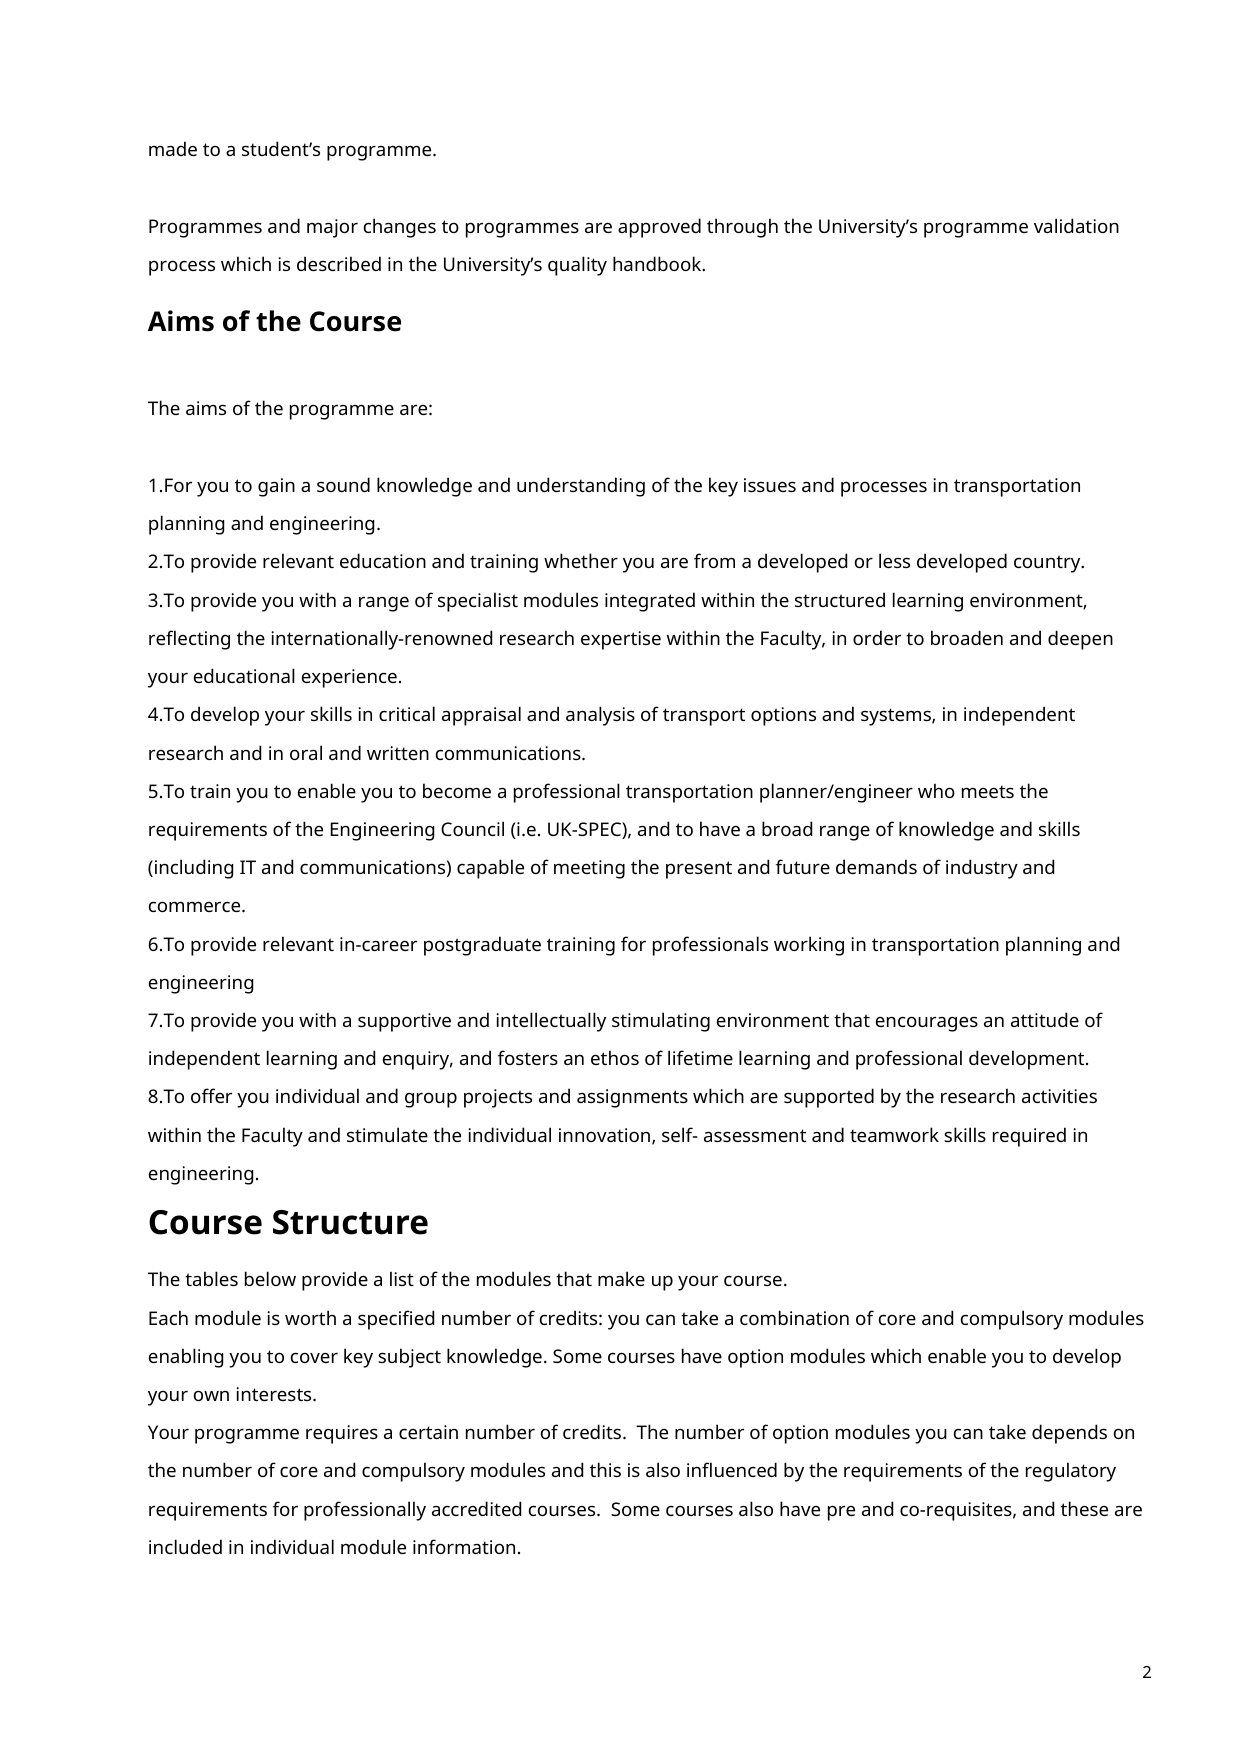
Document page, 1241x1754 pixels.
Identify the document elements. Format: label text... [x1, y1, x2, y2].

subtitle Course Structure [148, 1198, 1152, 1244]
text Each module is worth a specified number of credits: you can take a combination of core and compulsory modules enabling you to cover key subject knowledge. Some courses have option modules which enable you to develop your own interests. [148, 1305, 1152, 1407]
subtitle Aims of the Course [148, 302, 1152, 339]
text Your programme requires a certain number of credits. The number of option modules you can take depends on the number of core and compulsory modules and this is also influenced by the requirements of the regulatory requirements for professionally accredited courses. Some courses also have pre and co-requisites, and these are included in individual module information. [148, 1419, 1152, 1560]
text The aims of the programme are: 1.For you to gain a sound knowledge and understanding of the key issues and processes in transportation planning and engineering. 2.To provide relevant education and training whether you are from a developed or less developed country. 3.To provide you with a range of specialist modules integrated within the structured learning environment, reflecting the internationally-renowned research expertise within the Faculty, in order to broaden and deepen your educational experience. 4.To develop your skills in critical appraisal and analysis of transport options and systems, in independent research and in oral and written communications. 5.To train you to enable you to become a professional transportation planner/engineer who meets the requirements of the Engineering Council (i.e. UK-SPEC), and to have a broad range of knowledge and skills (including IT and communications) capable of meeting the present and future demands of industry and commerce. 6.To provide relevant in-career postgraduate training for professionals working in transportation planning and engineering 7.To provide you with a supportive and intellectually stimulating environment that encourages an attitude of independent learning and enquiry, and fosters an ethos of lifetime learning and professional development. 8.To offer you individual and group projects and assignments which are supported by the research activities within the Faculty and stimulate the individual innovation, self- assessment and teamwork skills required in engineering. [148, 396, 1152, 1186]
text made to a student’s programme. Programmes and major changes to programmes are approved through the University’s programme validation process which is described in the University’s quality handbook. [148, 137, 1152, 277]
text The tables below provide a list of the modules that make up your course. [148, 1267, 1152, 1292]
